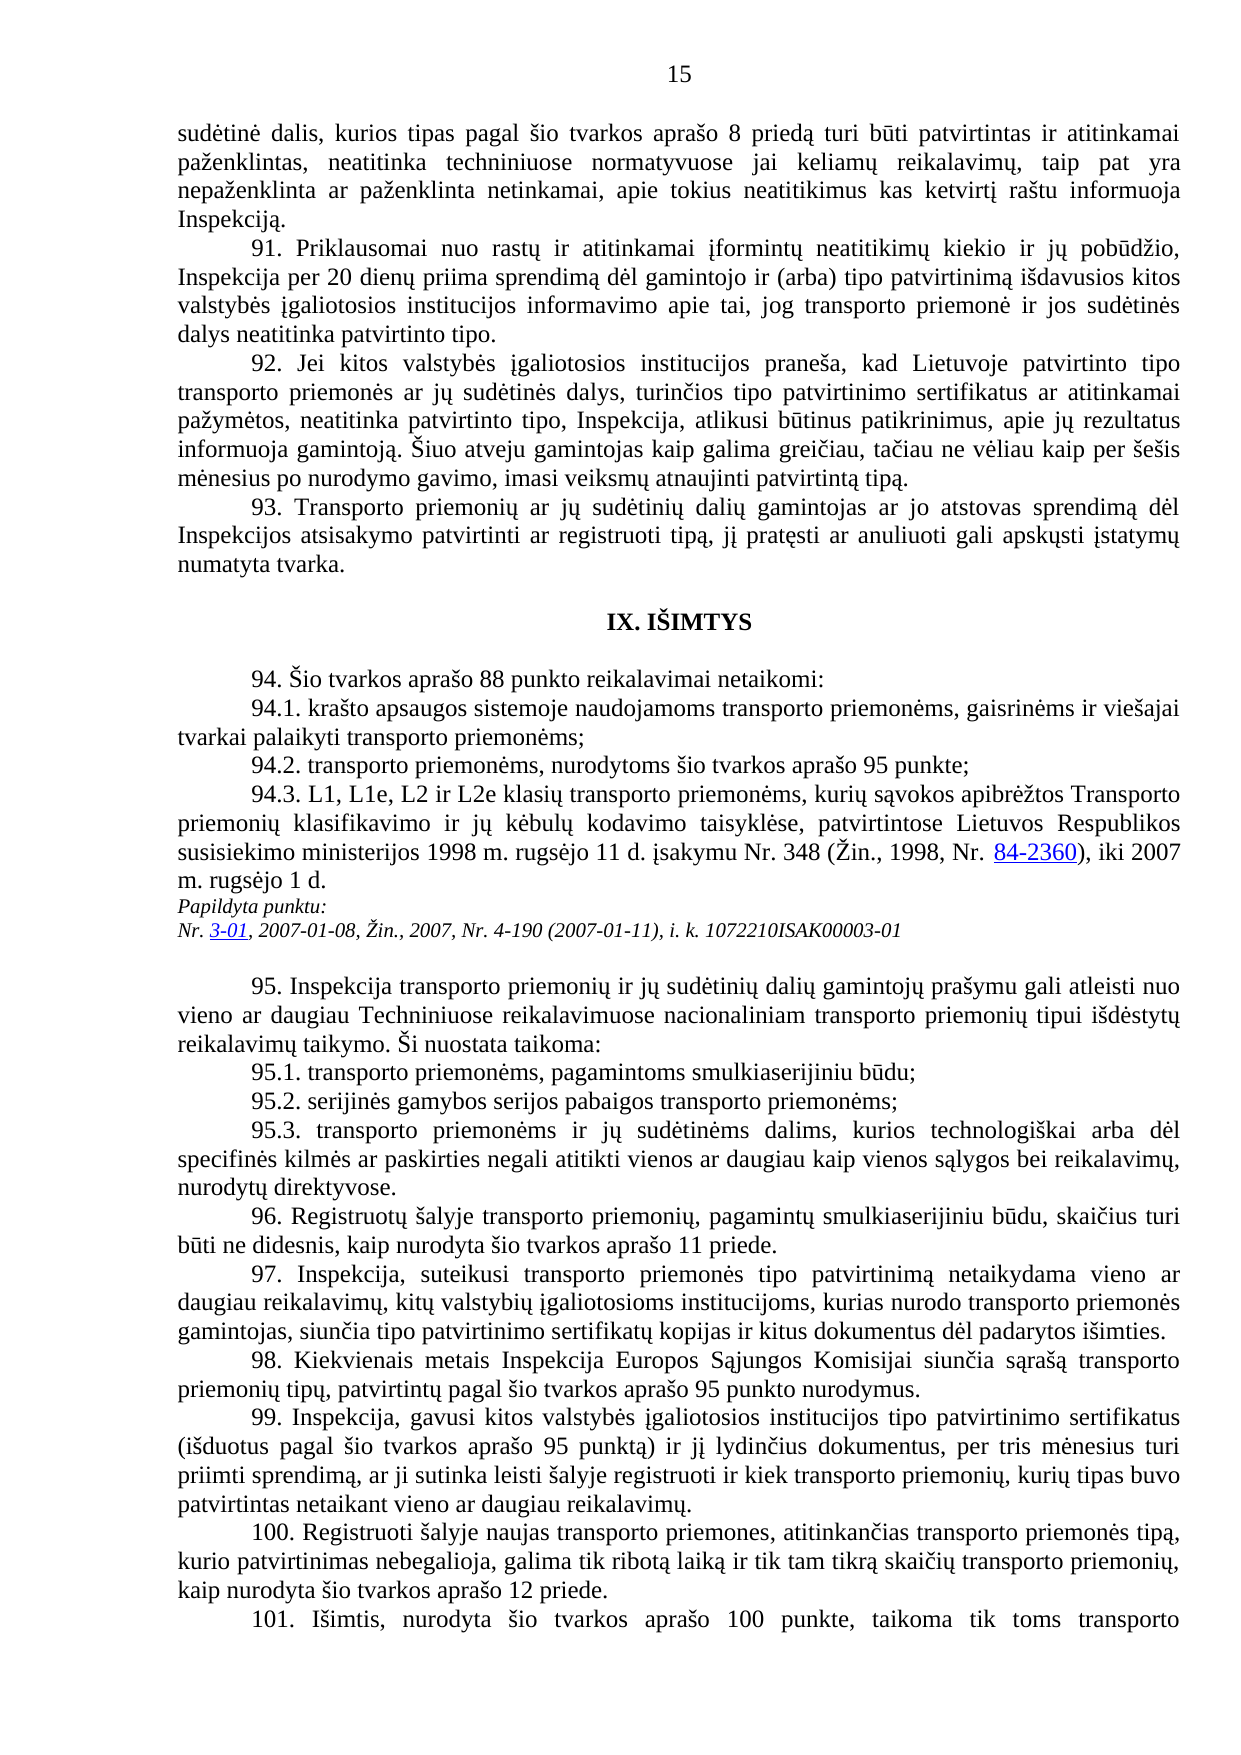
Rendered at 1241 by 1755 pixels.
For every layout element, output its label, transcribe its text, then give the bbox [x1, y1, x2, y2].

text 98. Kiekvienais metais Inspekcija Europos Sąjungos Komisijai siunčia sąrašą transporto priemonių tipų, patvirtintų pagal šio tvarkos aprašo 95 punkto nurodymus. [177, 1345, 1181, 1402]
text 95. Inspekcija transporto priemonių ir jų sudėtinių dalių gamintojų prašymu gali atleisti nuo vieno ar daugiau Techniniuose reikalavimuose nacionaliniam transporto priemonių tipui išdėstytų reikalavimų taikymo. Ši nuostata taikoma: [177, 971, 1181, 1057]
text Nr. 3-01, 2007-01-08, Žin., 2007, Nr. 4-190 (2007-01-11), i. k. 1072210ISAK00003-01 [177, 918, 1181, 942]
text 99. Inspekcija, gavusi kitos valstybės įgaliotosios institucijos tipo patvirtinimo sertifikatus (išduotus pagal šio tvarkos aprašo 95 punktą) ir jį lydinčius dokumentus, per tris mėnesius turi priimti sprendimą, ar ji sutinka leisti šalyje registruoti ir kiek transporto priemonių, kurių tipas buvo patvirtintas netaikant vieno ar daugiau reikalavimų. [177, 1402, 1181, 1517]
text 94.2. transporto priemonėms, nurodytoms šio tvarkos aprašo 95 punkte; [177, 751, 1181, 779]
text Papildyta punktu: [177, 894, 1181, 918]
text 94. Šio tvarkos aprašo 88 punkto reikalavimai netaikomi: [177, 664, 1181, 693]
text 93. Transporto priemonių ar jų sudėtinių dalių gamintojas ar jo atstovas sprendimą dėl Inspekcijos atsisakymo patvirtinti ar registruoti tipą, jį pratęsti ar anuliuoti gali apskųsti įstatymų numatyta tvarka. [177, 492, 1181, 578]
text 92. Jei kitos valstybės įgaliotosios institucijos praneša, kad Lietuvoje patvirtinto tipo transporto priemonės ar jų sudėtinės dalys, turinčios tipo patvirtinimo sertifikatus ar atitinkamai pažymėtos, neatitinka patvirtinto tipo, Inspekcija, atlikusi būtinus patikrinimus, apie jų rezultatus informuoja gamintoją. Šiuo atveju gamintojas kaip galima greičiau, tačiau ne vėliau kaip per šešis mėnesius po nurodymo gavimo, imasi veiksmų atnaujinti patvirtintą tipą. [177, 348, 1181, 492]
text 94.3. L1, L1e, L2 ir L2e klasių transporto priemonėms, kurių sąvokos apibrėžtos Transporto priemonių klasifikavimo ir jų kėbulų kodavimo taisyklėse, patvirtintose Lietuvos Respublikos susisiekimo ministerijos 1998 m. rugsėjo 11 d. įsakymu Nr. 348 (Žin., 1998, Nr. 84-2360), iki 2007 m. rugsėjo 1 d. [177, 779, 1181, 894]
text 100. Registruoti šalyje naujas transporto priemones, atitinkančias transporto priemonės tipą, kurio patvirtinimas nebegalioja, galima tik ribotą laiką ir tik tam tikrą skaičių transporto priemonių, kaip nurodyta šio tvarkos aprašo 12 priede. [177, 1517, 1181, 1604]
text 101. Išimtis, nurodyta šio tvarkos aprašo 100 punkte, taikoma tik toms transporto [177, 1604, 1181, 1632]
text sudėtinė dalis, kurios tipas pagal šio tvarkos aprašo 8 priedą turi būti patvirtintas ir atitinkamai paženklintas, neatitinka techniniuose normatyvuose jai keliamų reikalavimų, taip pat yra nepaženklinta ar paženklinta netinkamai, apie tokius neatitikimus kas ketvirtį raštu informuoja Inspekciją. [177, 118, 1181, 233]
text 95.1. transporto priemonėms, pagamintoms smulkiaserijiniu būdu; [177, 1057, 1181, 1086]
text 96. Registruotų šalyje transporto priemonių, pagamintų smulkiaserijiniu būdu, skaičius turi būti ne didesnis, kaip nurodyta šio tvarkos aprašo 11 priede. [177, 1201, 1181, 1259]
text 91. Priklausomai nuo rastų ir atitinkamai įformintų neatitikimų kiekio ir jų pobūdžio, Inspekcija per 20 dienų priima sprendimą dėl gamintojo ir (arba) tipo patvirtinimą išdavusios kitos valstybės įgaliotosios institucijos informavimo apie tai, jog transporto priemonė ir jos sudėtinės dalys neatitinka patvirtinto tipo. [177, 233, 1181, 348]
text 95.3. transporto priemonėms ir jų sudėtinėms dalims, kurios technologiškai arba dėl specifinės kilmės ar paskirties negali atitikti vienos ar daugiau kaip vienos sąlygos bei reikalavimų, nurodytų direktyvose. [177, 1115, 1181, 1201]
text 95.2. serijinės gamybos serijos pabaigos transporto priemonėms; [177, 1086, 1181, 1115]
text 97. Inspekcija, suteikusi transporto priemonės tipo patvirtinimą netaikydama vieno ar daugiau reikalavimų, kitų valstybių įgaliotosioms institucijoms, kurias nurodo transporto priemonės gamintojas, siunčia tipo patvirtinimo sertifikatų kopijas ir kitus dokumentus dėl padarytos išimties. [177, 1259, 1181, 1345]
text 94.1. krašto apsaugos sistemoje naudojamoms transporto priemonėms, gaisrinėms ir viešajai tvarkai palaikyti transporto priemonėms; [177, 693, 1181, 751]
text IX. IŠIMTYS [177, 607, 1181, 636]
